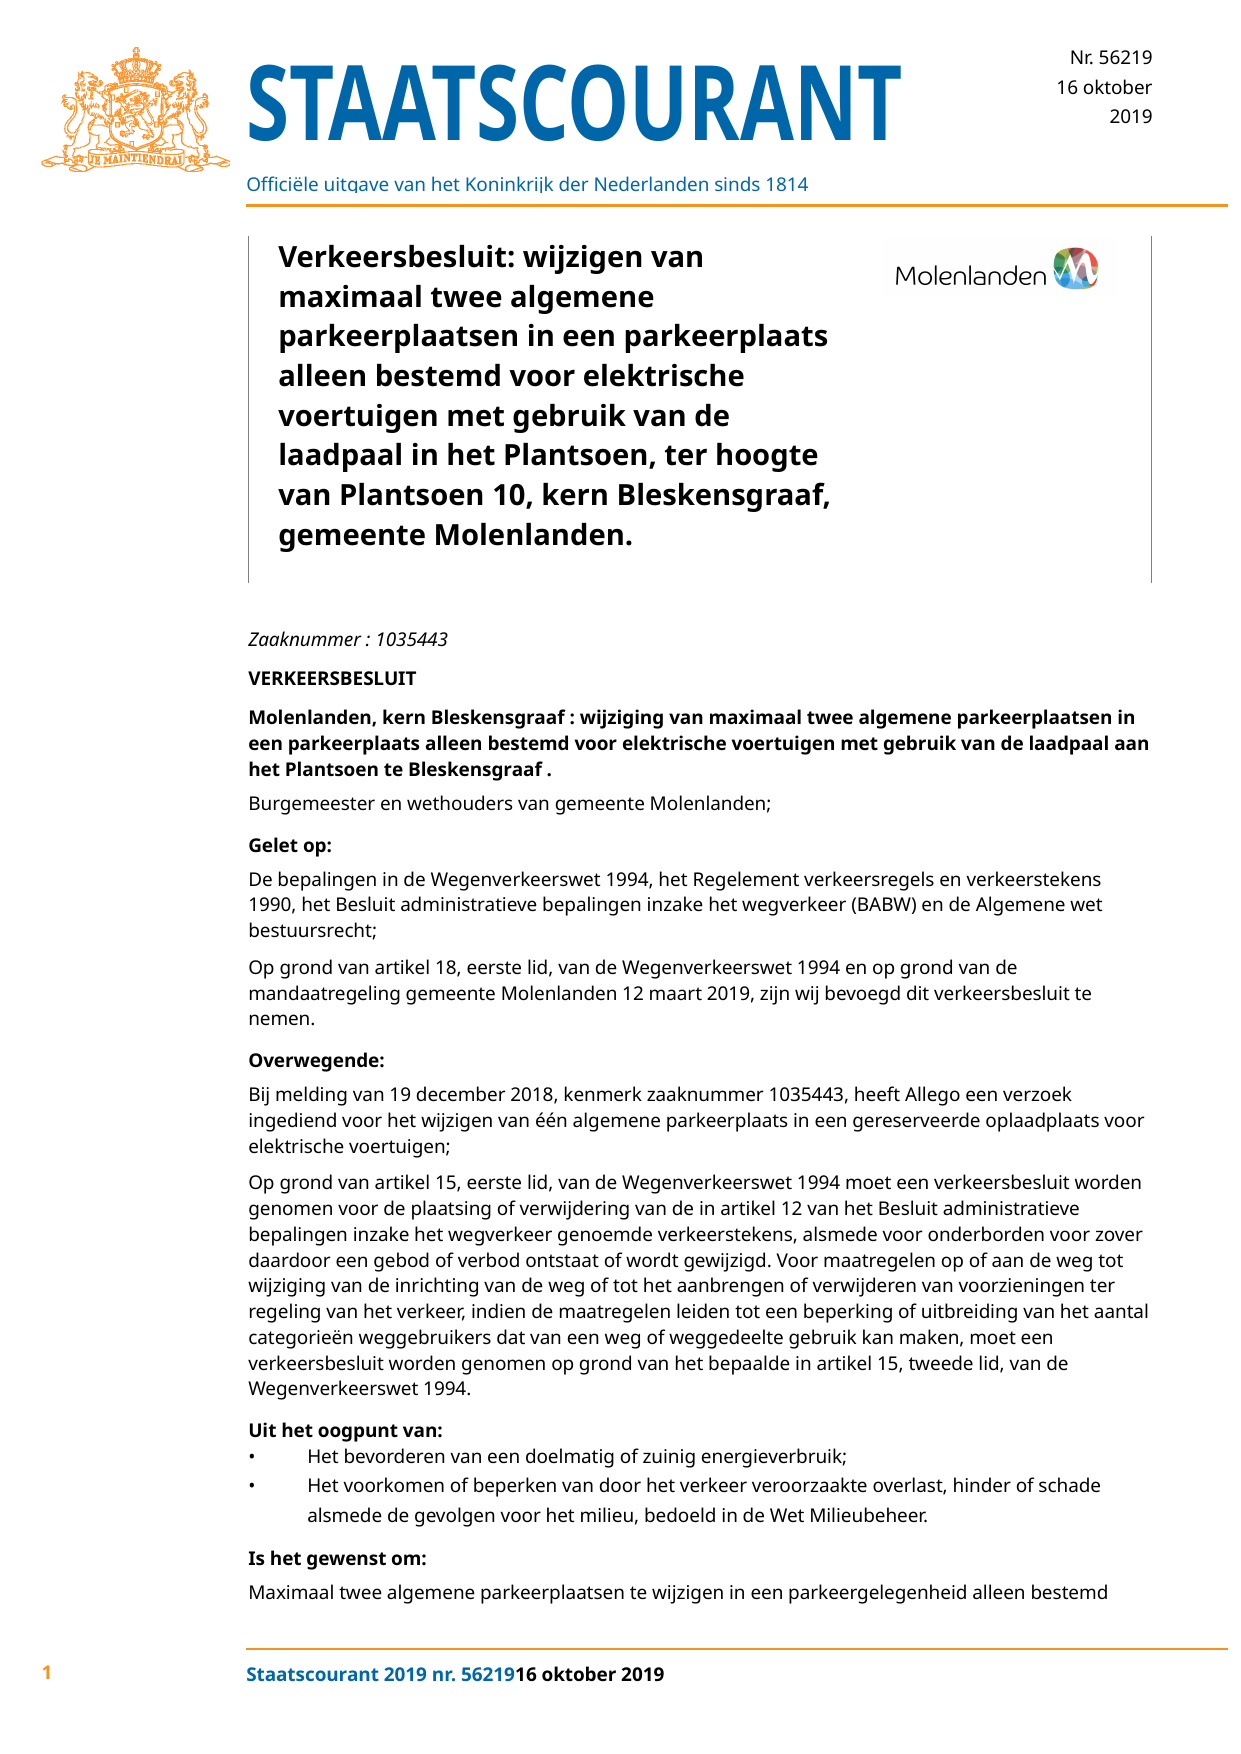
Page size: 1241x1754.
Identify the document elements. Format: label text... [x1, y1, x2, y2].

table_header ‎Verkeersbesluit: wijzigen van maximaal twee algemene parkeerplaatsen in een parkeerplaats alleen bestemd voor elektrische voertuigen met gebruik van de laadpaal in het Plantsoen, ter hoogte van Plantsoen 10, kern Bleskensgraaf, gemeente Molenlanden. [249, 236, 850, 583]
text Is het gewenst om: [248, 1545, 1152, 1571]
text VERKEERSBESLUIT [248, 665, 1152, 691]
text Gelet op: [248, 832, 1152, 858]
table_header [850, 236, 1151, 583]
list Het voorkomen of beperken van door het verkeer veroorzaakte overlast, hinder of schade alsmede de gevolgen voor het milieu, bedoeld in de Wet Milieubeheer. [248, 1473, 1152, 1528]
text Op grond van artikel 15, eerste lid, van de Wegenverkeerswet 1994 moet een verkeersbesluit worden genomen voor de plaatsing of verwijdering van de in artikel 12 van het Besluit administratieve bepalingen inzake het wegverkeer genoemde verkeerstekens, alsmede voor onderborden voor zover daardoor een gebod of verbod ontstaat of wordt gewijzigd. Voor maatregelen op of aan de weg tot wijziging van de inrichting van de weg of tot het aanbrengen of verwijderen van voorzieningen ter regeling van het verkeer, indien de maatregelen leiden tot een beperking of uitbreiding van het aantal categorieën weggebruikers dat van een weg of weggedeelte gebruik kan maken, moet een verkeersbesluit worden genomen op grond van het bepaalde in artikel 15, tweede lid, van de Wegenverkeerswet 1994. [248, 1169, 1152, 1401]
text Bij melding van 19 december 2018, kenmerk zaaknummer 1035443, heeft Allego een verzoek ingediend voor het wijzigen van één algemene parkeerplaats in een gereserveerde oplaadplaats voor elektrische voertuigen; [248, 1081, 1152, 1159]
text Burgemeester en wethouders van gemeente Molenlanden; [248, 790, 1152, 816]
text Overwegende: [248, 1047, 1152, 1073]
text Zaaknummer : 1035443 [248, 626, 1152, 652]
picture [882, 236, 1119, 296]
picture [41, 47, 231, 172]
list Het bevorderen van een doelmatig of zuinig energieverbruik; [248, 1443, 1152, 1469]
text Molenlanden, kern Bleskensgraaf : wijziging van maximaal twee algemene parkeerplaatsen in een parkeerplaats alleen bestemd voor elektrische voertuigen met gebruik van de laadpaal aan het Plantsoen te Bleskensgraaf . [248, 704, 1152, 782]
text Op grond van artikel 18, eerste lid, van de Wegenverkeerswet 1994 en op grond van de mandaatregeling gemeente Molenlanden 12 maart 2019, zijn wij bevoegd dit verkeersbesluit te nemen. [248, 954, 1152, 1031]
text Uit het oogpunt van: [248, 1417, 1152, 1443]
text De bepalingen in de Wegenverkeerswet 1994, het Regelement verkeersregels en verkeerstekens 1990, het Besluit administratieve bepalingen inzake het wegverkeer (BABW) en de Algemene wet bestuursrecht; [248, 866, 1152, 943]
text Maximaal twee algemene parkeerplaatsen te wijzigen in een parkeergelegenheid alleen bestemd [248, 1579, 1152, 1605]
